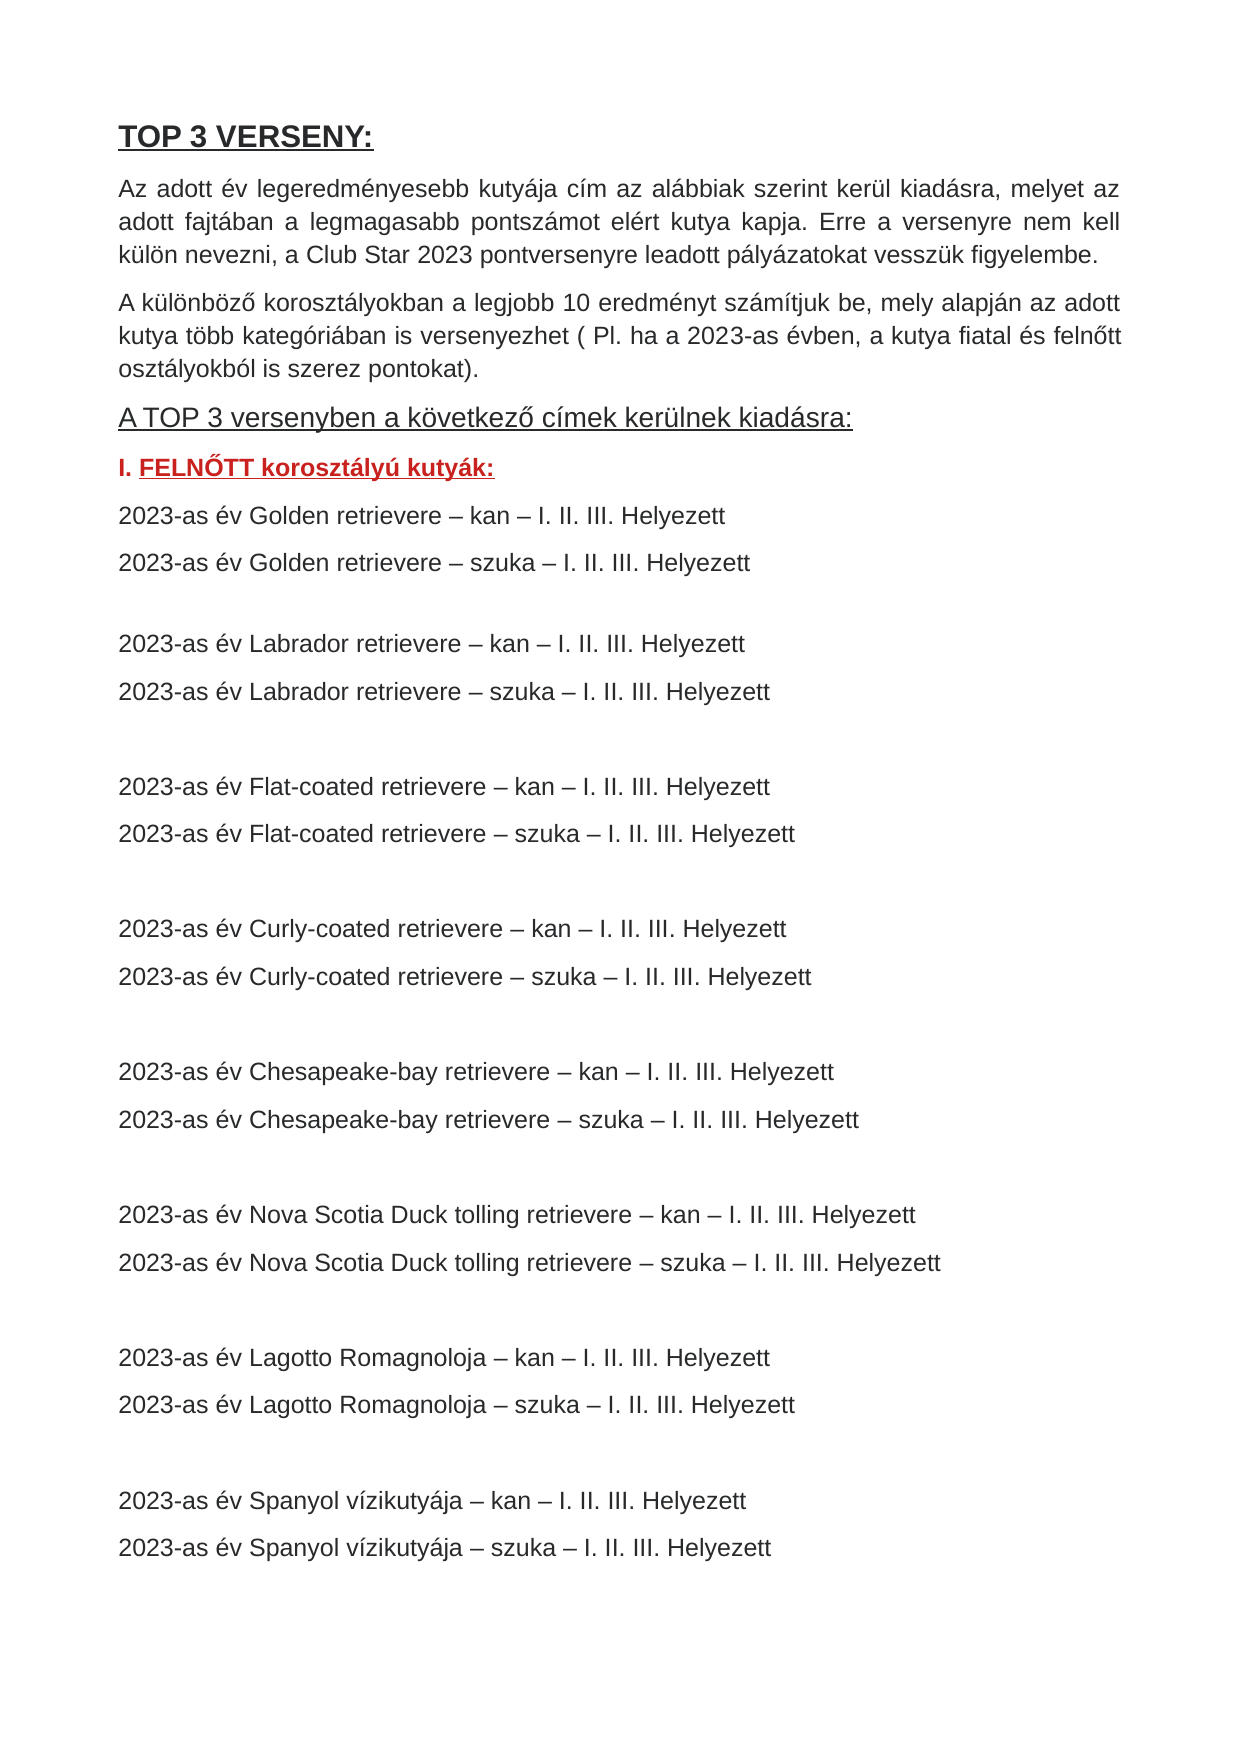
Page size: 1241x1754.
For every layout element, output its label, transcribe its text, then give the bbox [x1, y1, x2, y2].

text A TOP 3 versenyben a következő címek kerülnek kiadásra: [118, 401, 1122, 434]
text 2023-as év Lagotto Romagnoloja – szuka – I. II. III. Helyezett [118, 1391, 1122, 1419]
text 2023-as év Spanyol vízikutyája – szuka – I. II. III. Helyezett [118, 1533, 1122, 1562]
text 2023-as év Flat-coated retrievere – kan – I. II. III. Helyezett [118, 772, 1122, 800]
text TOP 3 VERSENY: [118, 118, 1122, 154]
text 2023-as év Golden retrievere – kan – I. II. III. Helyezett [118, 501, 1122, 529]
text 2023-as év Golden retrievere – szuka – I. II. III. Helyezett [118, 548, 1122, 577]
text 2023-as év Curly-coated retrievere – kan – I. II. III. Helyezett [118, 914, 1122, 943]
text I. FELNŐTT korosztályú kutyák: [118, 453, 1122, 482]
text 2023-as év Spanyol vízikutyája – kan – I. II. III. Helyezett [118, 1486, 1122, 1514]
text 2023-as év Labrador retrievere – szuka – I. II. III. Helyezett [118, 676, 1122, 705]
text 2023-as év Lagotto Romagnoloja – kan – I. II. III. Helyezett [118, 1343, 1122, 1372]
text A különböző korosztályokban a legjobb 10 eredményt számítjuk be, mely alapján az adott kutya több kategóriában is versenyezhet ( Pl. ha a 2023-as évben, a kutya fiatal és felnőtt osztályokból is szerez pontokat). [118, 288, 1122, 382]
text 2023-as év Nova Scotia Duck tolling retrievere – szuka – I. II. III. Helyezett [118, 1248, 1122, 1276]
text 2023-as év Chesapeake-bay retrievere – szuka – I. II. III. Helyezett [118, 1105, 1122, 1134]
text 2023-as év Flat-coated retrievere – szuka – I. II. III. Helyezett [118, 819, 1122, 848]
text 2023-as év Nova Scotia Duck tolling retrievere – kan – I. II. III. Helyezett [118, 1200, 1122, 1229]
text 2023-as év Curly-coated retrievere – szuka – I. II. III. Helyezett [118, 962, 1122, 991]
text 2023-as év Chesapeake-bay retrievere – kan – I. II. III. Helyezett [118, 1057, 1122, 1086]
text 2023-as év Labrador retrievere – kan – I. II. III. Helyezett [118, 596, 1122, 658]
text Az adott év legeredményesebb kutyája cím az alábbiak szerint kerül kiadásra, melyet az adott fajtában a legmagasabb pontszámot elért kutya kapja. Erre a versenyre nem kell külön nevezni, a Club Star 2023 pontversenyre leadott pályázatokat vesszük figyelembe. [118, 174, 1122, 269]
